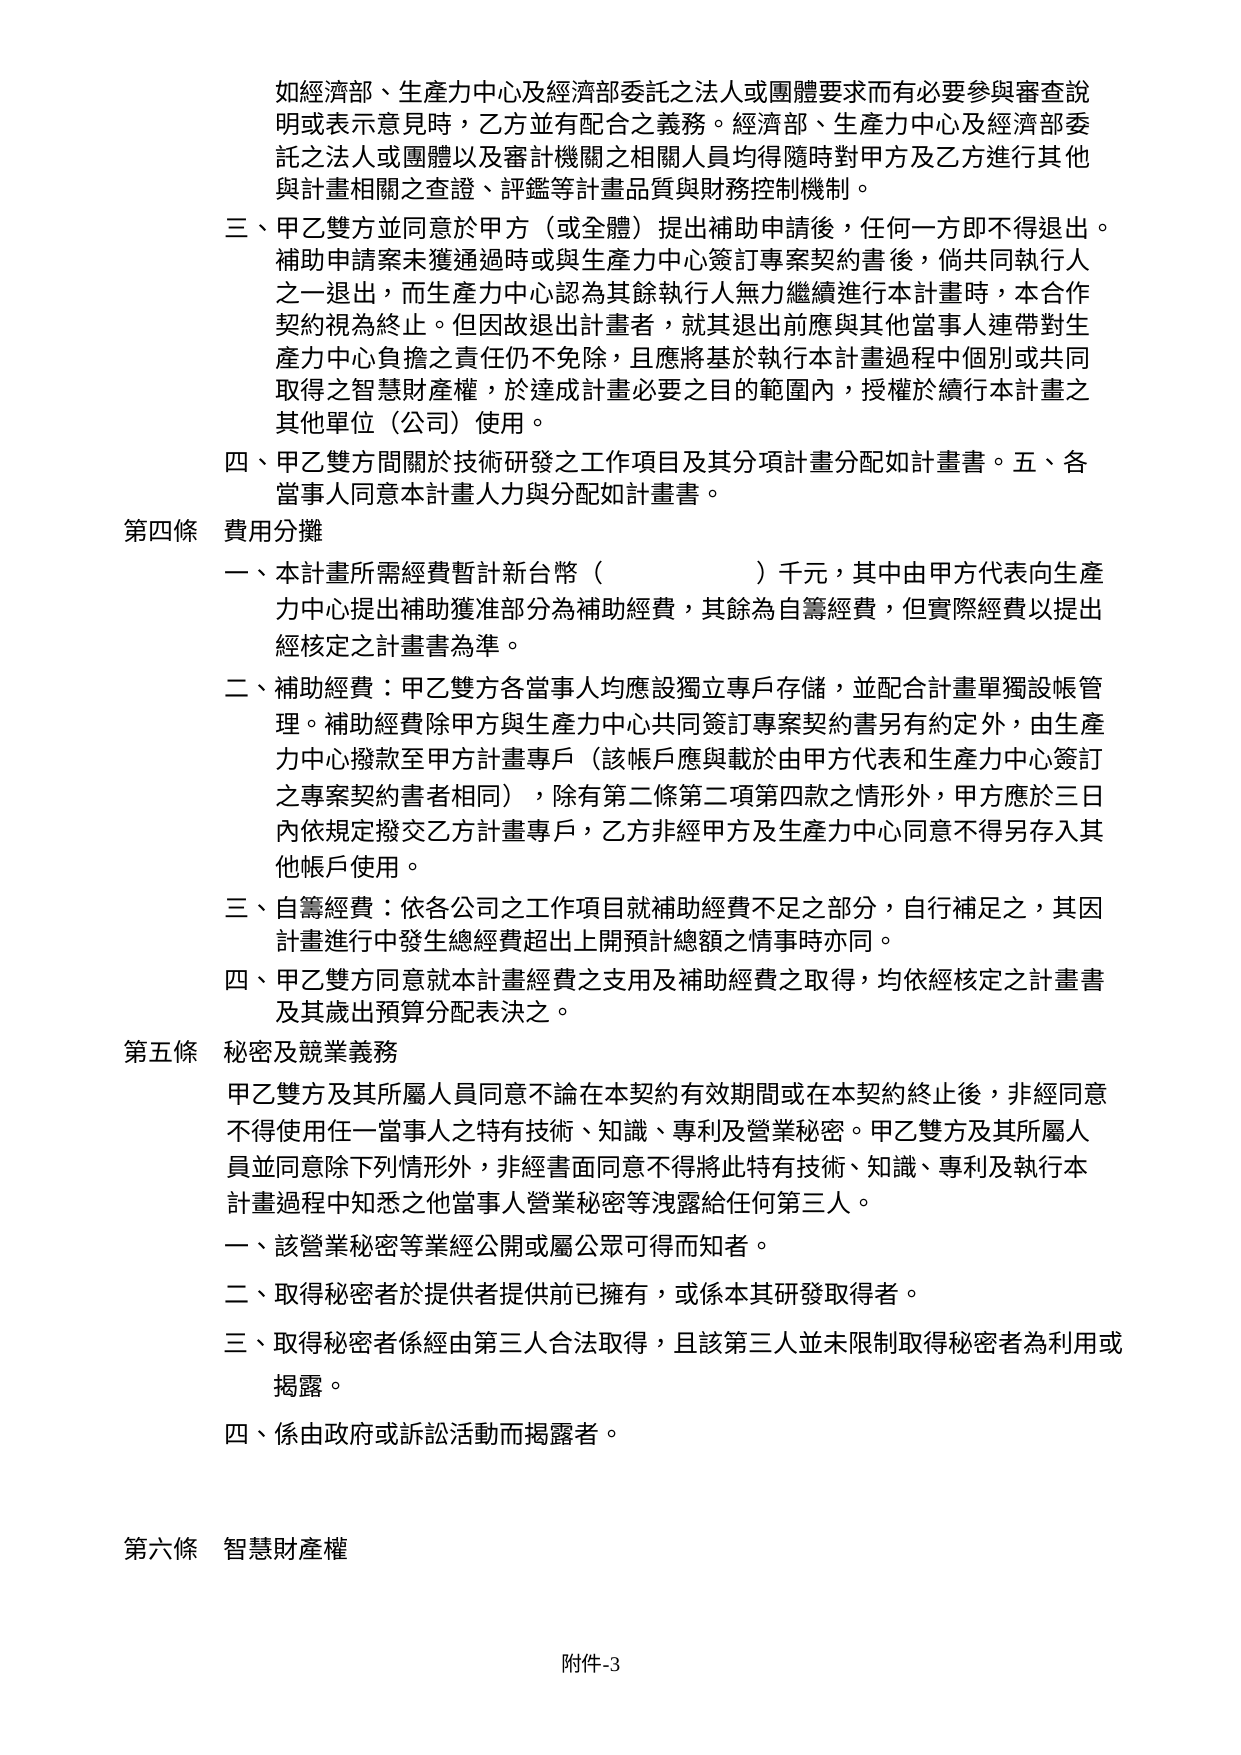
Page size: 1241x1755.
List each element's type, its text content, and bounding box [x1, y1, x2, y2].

text 一、該營業秘密等業經公開或屬公眾可得而知者。 [224, 1226, 1128, 1262]
text 二、取得秘密者於提供者提供前已擁有，或係本其研發取得者。 [224, 1275, 1128, 1311]
text 四、甲乙雙方間關於技術研發之工作項目及其分項計畫分配如計畫書。五、各當事人同意本計畫人力與分配如計畫書。 [224, 445, 1091, 510]
text 三、自籌經費：依各公司之工作項目就補助經費不足之部分，自行補足之，其因計畫進行中發生總經費超出上開預計總額之情事時亦同。 [224, 892, 1105, 957]
text 第六條 智慧財產權 [123, 1530, 1114, 1566]
text 甲乙雙方及其所屬人員同意不論在本契約有效期間或在本契約終止後，非經同意不得使用任一當事人之特有技術、知識、專利及營業秘密。甲乙雙方及其所屬人員並同意除下列情形外，非經書面同意不得將此特有技術、知識、專利及執行本計畫過程中知悉之他當事人營業秘密等洩露給任何第三人。 [226, 1075, 1112, 1220]
text 三、甲乙雙方並同意於甲方（或全體）提出補助申請後，任何一方即不得退出。補助申請案未獲通過時或與生產力中心簽訂專案契約書後，倘共同執行人之一退出，而生產力中心認為其餘執行人無力繼續進行本計畫時，本合作契約視為終止。但因故退出計畫者，就其退出前應與其他當事人連帶對生產力中心負擔之責任仍不免除，且應將基於執行本計畫過程中個別或共同取得之智慧財產權，於達成計畫必要之目的範圍內，授權於續行本計畫之其他單位（公司）使用。 [224, 211, 1091, 439]
text 第四條 費用分攤 [123, 511, 1114, 548]
text 第五條 秘密及競業義務 [123, 1033, 1114, 1069]
text 二、補助經費：甲乙雙方各當事人均應設獨立專戶存儲，並配合計畫單獨設帳管理。補助經費除甲方與生產力中心共同簽訂專案契約書另有約定外，由生產力中心撥款至甲方計畫專戶（該帳戶應與載於由甲方代表和生產力中心簽訂之專案契約書者相同），除有第二條第二項第四款之情形外，甲方應於三日內依規定撥交乙方計畫專戶，乙方非經甲方及生產力中心同意不得另存入其他帳戶使用。 [224, 668, 1105, 884]
text 三、取得秘密者係經由第三人合法取得，且該第三人並未限制取得秘密者為利用或揭露。 [223, 1323, 1128, 1402]
text 四、甲乙雙方同意就本計畫經費之支用及補助經費之取得，均依經核定之計畫書及其歲出預算分配表決之。 [224, 963, 1105, 1028]
text 二、計畫案管理：甲方需依時程所定，按其代表雙方與生產力中心所簽訂之專案契約書之相關約定及其他有關法律之要求，就本計畫為進度管理與稽核。如經濟部、生產力中心及經濟部委託之法人或團體要求而有必要參與審查說明或表示意見時，乙方並有配合之義務。經濟部、生產力中心及經濟部委託之法人或團體以及審計機關之相關人員均得隨時對甲方及乙方進行其他與計畫相關之查證、評鑑等計畫品質與財務控制機制。 [224, 75, 1091, 205]
text 一、本計畫所需經費暫計新台幣（ ）千元，其中由甲方代表向生產力中心提出補助獲准部分為補助經費，其餘為自籌經費，但實際經費以提出經核定之計畫書為準。 [224, 554, 1105, 662]
text 四、係由政府或訴訟活動而揭露者。 [224, 1415, 1128, 1451]
